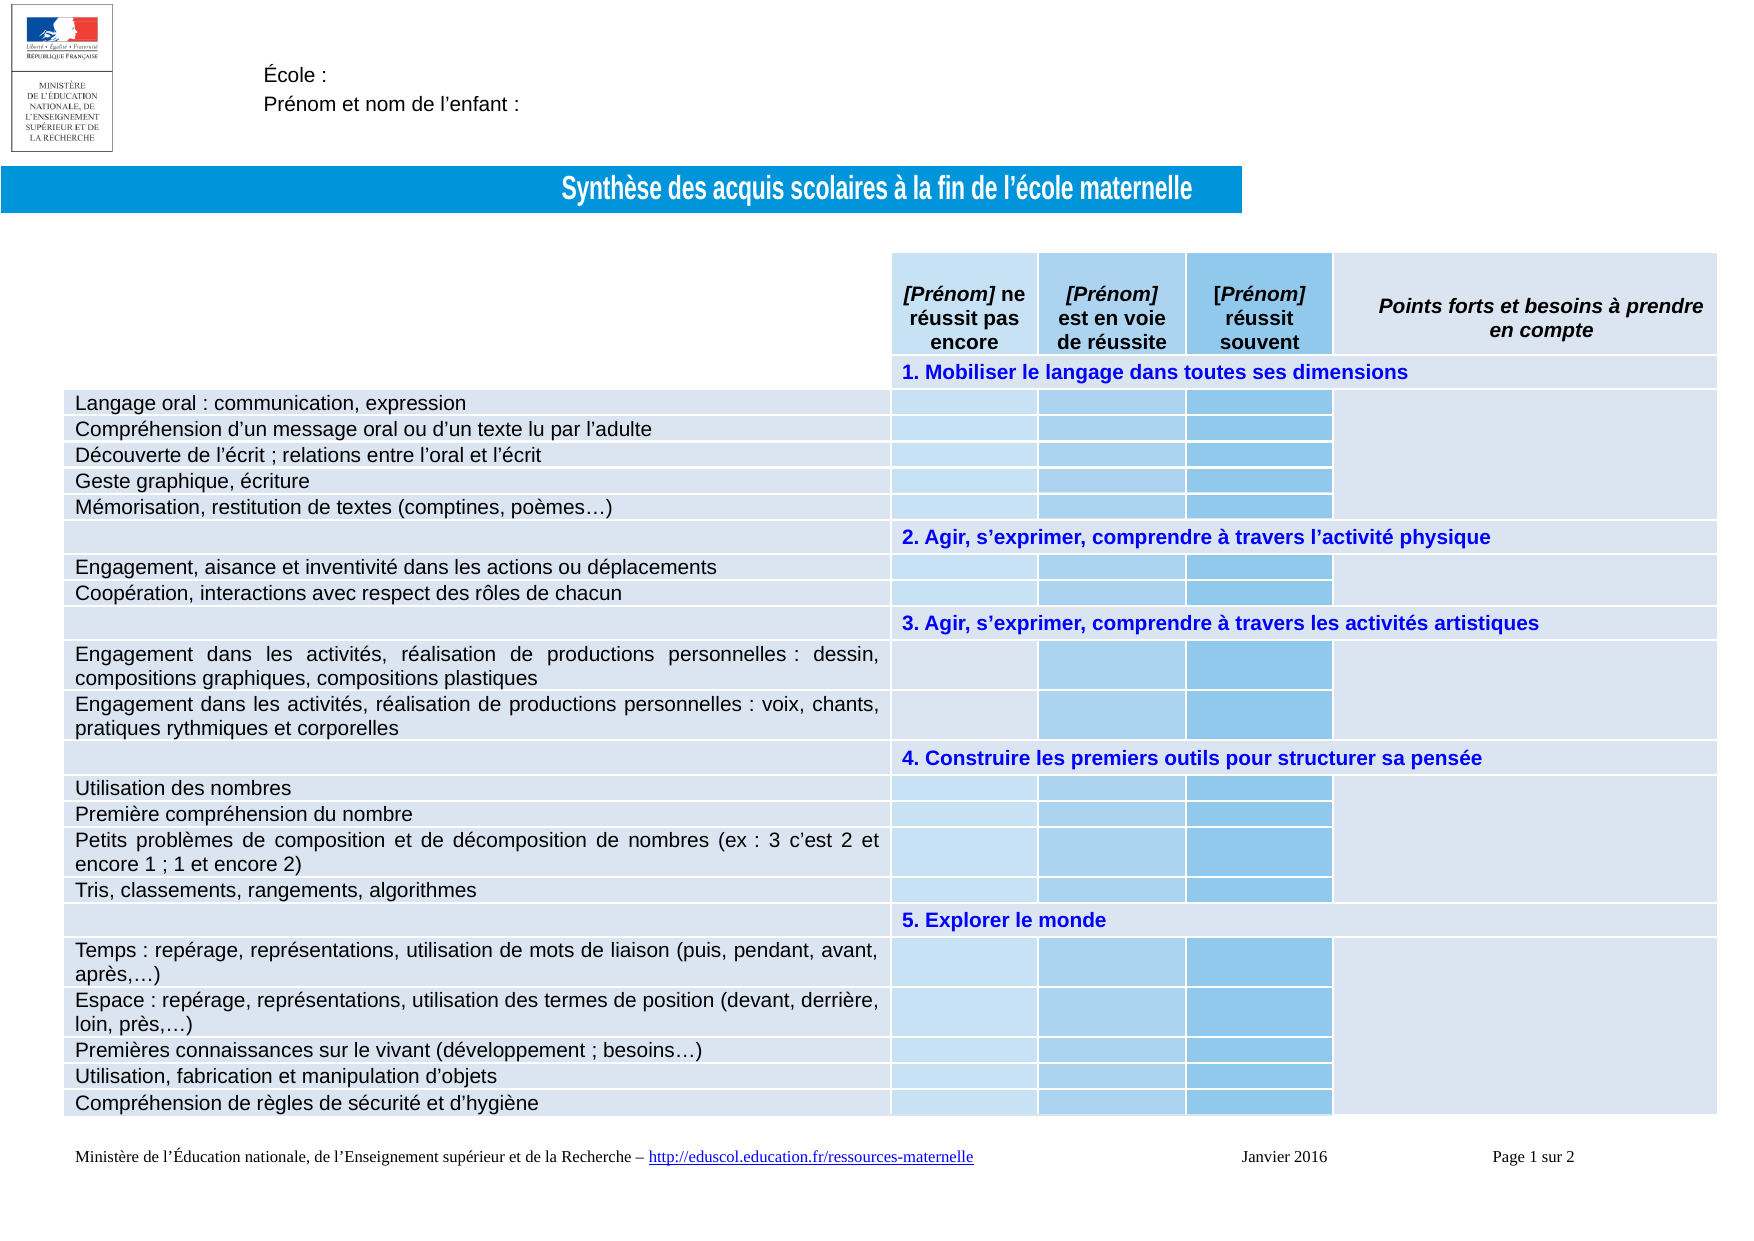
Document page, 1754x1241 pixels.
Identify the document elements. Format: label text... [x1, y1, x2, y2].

table_cell [1035, 88, 1358, 117]
table_cell [892, 1038, 1037, 1062]
table_cell [1334, 938, 1717, 1114]
table_cell [1187, 581, 1332, 605]
table_cell [892, 691, 1037, 739]
table_cell [892, 443, 1037, 466]
table_cell Première compréhension du nombre [64, 802, 890, 826]
table_cell Compréhension d’un message oral ou d’un texte lu par l’adulte [64, 416, 890, 440]
table_header École : [252, 59, 711, 88]
table_cell [892, 988, 1037, 1036]
table_cell Tris, classements, rangements, algorithmes [64, 878, 890, 902]
table_cell [892, 581, 1037, 605]
table_cell Coopération, interactions avec respect des rôles de chacun [64, 581, 890, 605]
table_cell [892, 469, 1037, 492]
table_cell [1187, 555, 1332, 579]
table_cell Engagement, aisance et inventivité dans les actions ou déplacements [64, 555, 890, 579]
table_cell [1039, 390, 1185, 414]
table_cell [892, 1090, 1037, 1114]
table_cell [892, 776, 1037, 800]
table_cell 4. Construire les premiers outils pour structurer sa pensée [892, 741, 1717, 774]
table_cell [1039, 938, 1185, 986]
subtitle Synthèse des acquis scolaires à la fin de l’école maternelle [1242, 176, 1679, 205]
table_cell [1334, 390, 1717, 518]
table_cell [892, 641, 1037, 689]
table_cell [1039, 691, 1185, 739]
table_cell [1187, 443, 1332, 466]
table_header [Prénom] ne réussit pas encore [892, 253, 1037, 354]
table_cell [892, 416, 1037, 440]
table_cell [1187, 938, 1332, 986]
picture [11, 3, 113, 152]
table_cell Espace : repérage, représentations, utilisation des termes de position (devant, derrière, loin, près,…) [64, 988, 890, 1036]
table_cell [1187, 469, 1332, 492]
table_header [711, 59, 1034, 88]
table_cell Engagement dans les activités, réalisation de productions personnelles : voix, chants, pratiques rythmiques et corporelles [64, 691, 890, 739]
table_cell [1039, 555, 1185, 579]
table_header [64, 253, 890, 388]
table_cell [1187, 828, 1332, 876]
table_cell [64, 741, 890, 774]
table_cell [1187, 1038, 1332, 1062]
table_cell [1187, 802, 1332, 826]
table_header [Prénom] réussit souvent [1187, 253, 1332, 354]
table_cell [892, 802, 1037, 826]
table_cell [1187, 1090, 1332, 1114]
table_cell Engagement dans les activités, réalisation de productions personnelles : dessin, compositions graphiques, compositions plastiques [64, 641, 890, 689]
table_cell [1334, 641, 1717, 739]
table_cell [1187, 390, 1332, 414]
table_cell [1039, 443, 1185, 466]
table_cell Temps : repérage, représentations, utilisation de mots de liaison (puis, pendant, avant, après,…) [64, 938, 890, 986]
table_cell [892, 828, 1037, 876]
table_cell [1039, 416, 1185, 440]
table_cell [1039, 641, 1185, 689]
table_cell [892, 938, 1037, 986]
table_cell Prénom et nom de l’enfant : [252, 88, 711, 117]
table_cell [1187, 1064, 1332, 1088]
table_cell Utilisation des nombres [64, 776, 890, 800]
table_cell [1334, 555, 1717, 605]
table_cell Petits problèmes de composition et de décomposition de nombres (ex : 3 c’est 2 et encore 1 ; 1 et encore 2) [64, 828, 890, 876]
table_cell [1187, 495, 1332, 518]
table_cell [892, 390, 1037, 414]
table_header [Prénom] est en voie de réussite [1039, 253, 1185, 354]
table_cell [711, 88, 1034, 117]
table_cell [1187, 691, 1332, 739]
table_cell [1039, 878, 1185, 902]
table_cell [1039, 495, 1185, 518]
table_cell 2. Agir, s’exprimer, comprendre à travers l’activité physique [892, 521, 1717, 553]
table_cell [1039, 828, 1185, 876]
table_cell [64, 521, 890, 553]
table_cell [1039, 581, 1185, 605]
table_cell [1039, 988, 1185, 1036]
table_cell Découverte de l’écrit ; relations entre l’oral et l’écrit [64, 443, 890, 466]
table_cell Langage oral : communication, expression [64, 390, 890, 414]
table_cell [892, 1064, 1037, 1088]
table_cell [892, 495, 1037, 518]
table_cell [64, 607, 890, 639]
table_cell [1039, 802, 1185, 826]
table_cell 5. Explorer le monde [892, 904, 1717, 936]
table_header [113, 59, 252, 117]
table_cell [1187, 641, 1332, 689]
table_cell [1187, 416, 1332, 440]
table_cell [892, 878, 1037, 902]
table_cell 3. Agir, s’exprimer, comprendre à travers les activités artistiques [892, 607, 1717, 639]
table_cell [1334, 776, 1717, 902]
table_cell [1187, 878, 1332, 902]
table_cell [1039, 1038, 1185, 1062]
table_header Points forts et besoins à prendre en compte [1334, 253, 1717, 354]
table_cell [1039, 1064, 1185, 1088]
table_cell Geste graphique, écriture [64, 469, 890, 492]
table_cell Mémorisation, restitution de textes (comptines, poèmes…) [64, 495, 890, 518]
table_cell [1039, 1090, 1185, 1114]
table_cell Utilisation, fabrication et manipulation d’objets [64, 1064, 890, 1088]
table_cell [1039, 776, 1185, 800]
table_cell [892, 555, 1037, 579]
table_cell [1187, 988, 1332, 1036]
table_cell Compréhension de règles de sécurité et d’hygiène [64, 1090, 890, 1114]
table_cell 1. Mobiliser le langage dans toutes ses dimensions [892, 356, 1717, 388]
table_cell Premières connaissances sur le vivant (développement ; besoins…) [64, 1038, 890, 1062]
table_cell [1187, 776, 1332, 800]
table_cell [1039, 469, 1185, 492]
table_cell [64, 904, 890, 936]
table_header [1035, 59, 1358, 88]
